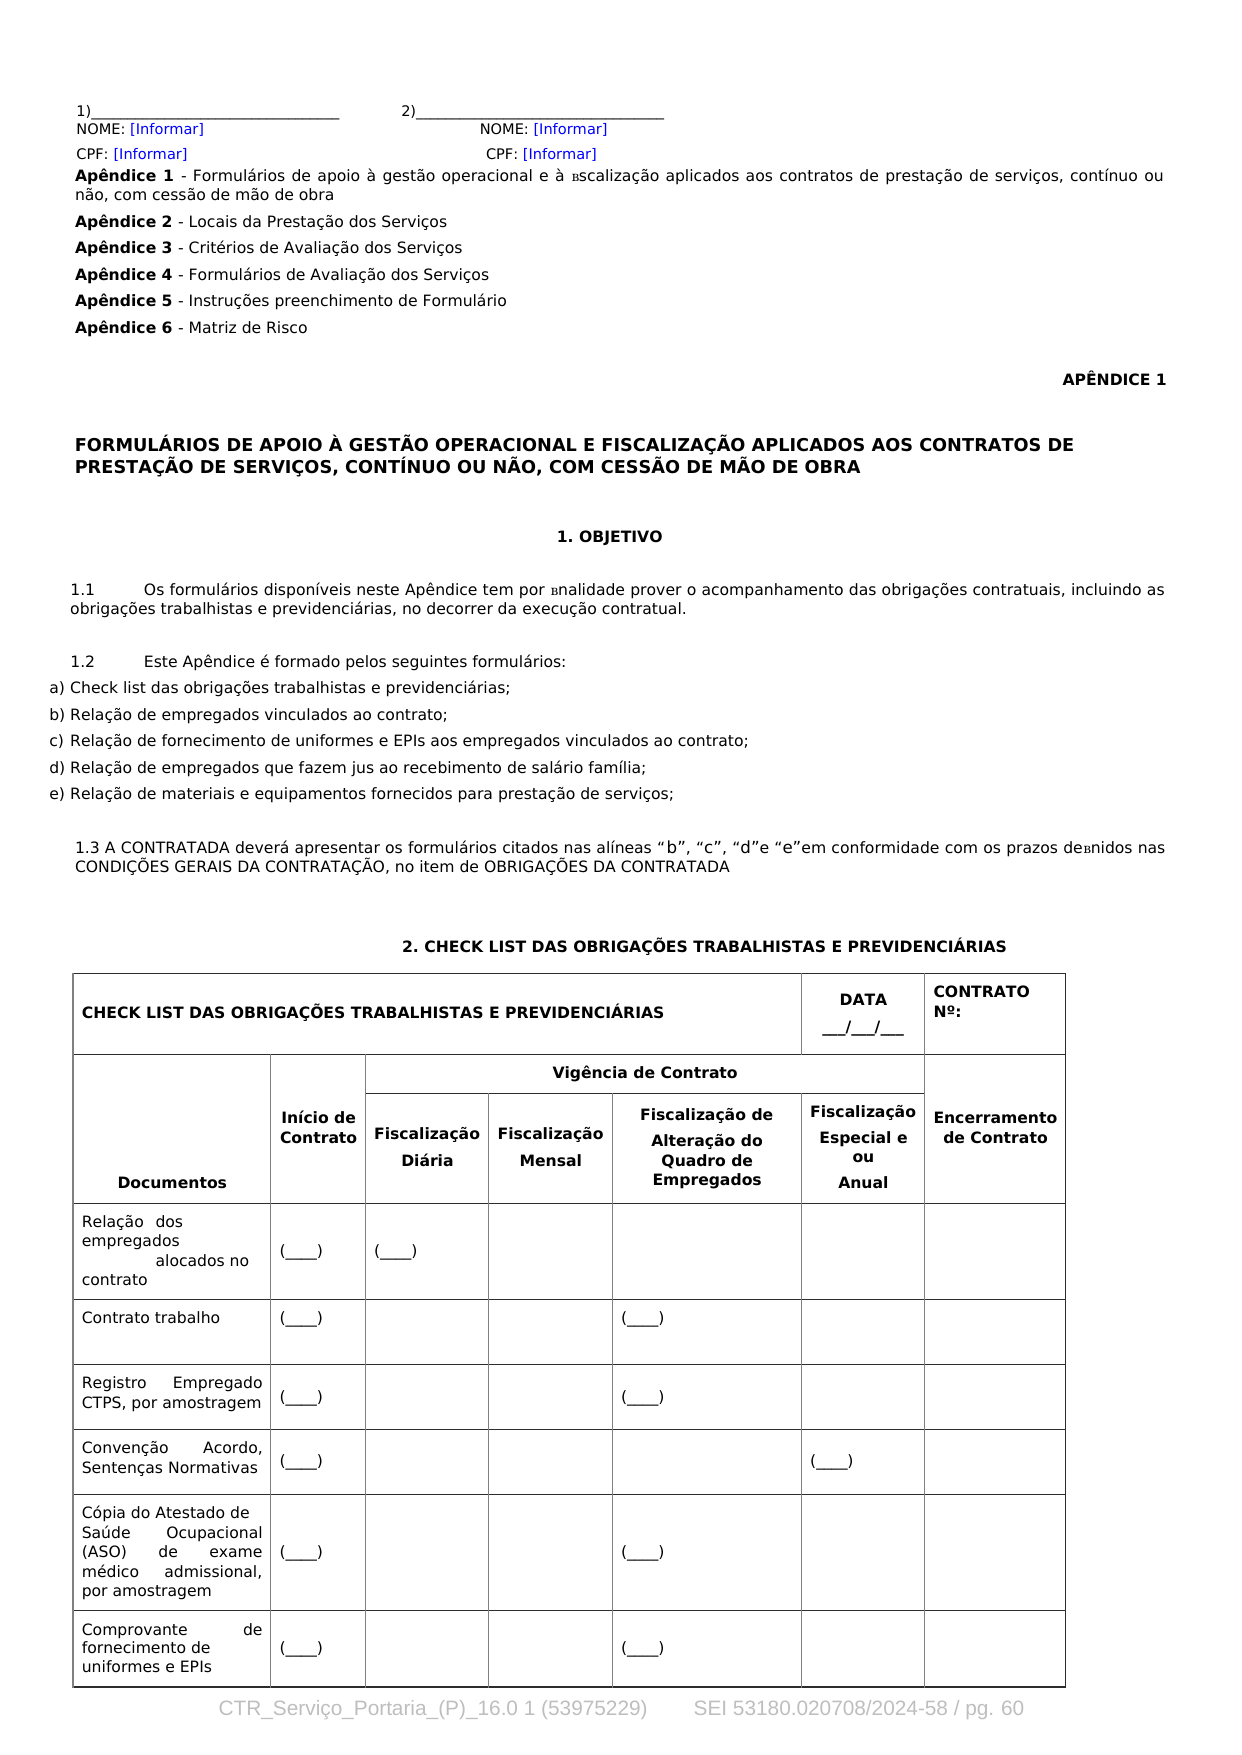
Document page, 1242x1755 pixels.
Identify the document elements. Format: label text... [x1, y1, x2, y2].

list Check list das obrigações trabalhistas e previdenciárias; [49, 679, 1166, 698]
table_cell (____) [613, 1611, 801, 1686]
table_cell Fiscalização Mensal [489, 1094, 612, 1202]
table_cell [925, 1495, 1065, 1610]
list Este Apêndice é formado pelos seguintes formulários: [70, 653, 1166, 671]
text Apêndice 3 - Critérios de Avaliação dos Serviços [75, 239, 1166, 257]
table_cell [925, 1204, 1065, 1299]
list OBJETIVO [48, 528, 1171, 546]
table_cell NOME: [Informar] [401, 121, 667, 146]
table_cell (____) [271, 1611, 365, 1686]
table_cell [925, 1611, 1065, 1686]
table_cell [802, 1365, 924, 1429]
table_cell [489, 1611, 612, 1686]
table_cell [925, 1365, 1065, 1429]
table_header CONTRATO Nº: [925, 974, 1065, 1054]
table_cell [489, 1365, 612, 1429]
table_cell [613, 1430, 801, 1494]
text Apêndice 2 - Locais da Prestação dos Serviços [75, 213, 1166, 231]
list CHECK LIST DAS OBRIGAÇÕES TRABALHISTAS E PREVIDENCIÁRIAS [237, 938, 1171, 956]
table_cell 2)__________________________________ [401, 75, 667, 121]
table_cell (____) [613, 1300, 801, 1364]
table_cell (____) [271, 1430, 365, 1494]
table_cell [489, 1430, 612, 1494]
table_cell [802, 1204, 924, 1299]
table_cell (____) [613, 1495, 801, 1610]
table_cell [489, 1300, 612, 1364]
table_cell CPF: [Informar] [76, 146, 401, 167]
list Relação de fornecimento de uniformes e EPIs aos empregados vinculados ao contrato; [49, 732, 1166, 750]
table_cell NOME: [Informar] [76, 121, 401, 146]
table_cell Registro Empregado CTPS, por amostragem [74, 1365, 270, 1429]
text Apêndice 5 - Instruções preenchimento de Formulário [75, 292, 1166, 310]
table_cell [489, 1495, 612, 1610]
table_cell Vigência de Contrato [366, 1055, 924, 1093]
table_cell [366, 1495, 488, 1610]
list Relação de empregados vinculados ao contrato; [49, 706, 1166, 724]
table_cell Convenção Acordo, Sentenças Normativas [74, 1430, 270, 1494]
table_cell [802, 1300, 924, 1364]
list Relação de empregados que fazem jus ao recebimento de salário família; [49, 758, 1166, 777]
table_header CHECK LIST DAS OBRIGAÇÕES TRABALHISTAS E PREVIDENCIÁRIAS [74, 974, 801, 1054]
table_cell 1)__________________________________ [76, 75, 401, 121]
subtitle FORMULÁRIOS DE APOIO À GESTÃO OPERACIONAL E FISCALIZAÇÃO APLICADOS AOS CONTRATOS DE PRESTAÇÃO DE SERVIÇOS, CONTÍNUO OU NÃO, COM CESSÃO DE MÃO DE OBRA [74, 434, 1188, 478]
table_cell (____) [613, 1365, 801, 1429]
table_cell (____) [271, 1300, 365, 1364]
table_cell [366, 1365, 488, 1429]
table_cell Início de Contrato [271, 1055, 365, 1202]
table_cell Contrato trabalho [74, 1300, 270, 1364]
table_cell [925, 1300, 1065, 1364]
text Apêndice 4 - Formulários de Avaliação dos Serviços [75, 266, 1166, 284]
table_cell [802, 1495, 924, 1610]
table_header DATA ___/___/___ [802, 974, 924, 1054]
list Os formulários disponíveis neste Apêndice tem por nalidade prover o acompanhamento das obrigações contratuais, incluindo as obrigações trabalhistas e previdenciárias, no decorrer da execução contratual. [70, 581, 1166, 618]
table_cell [366, 1611, 488, 1686]
table_cell (____) [271, 1204, 365, 1299]
table_cell Cópia do Atestado de Saúde Ocupacional (ASO) de exame médico admissional, por amostragem [74, 1495, 270, 1610]
table_cell Fiscalização Diária [366, 1094, 488, 1202]
table_cell (____) [271, 1495, 365, 1610]
table_cell (____) [271, 1365, 365, 1429]
table_cell Encerramento de Contrato [925, 1055, 1065, 1202]
text APÊNDICE 1 [70, 371, 1167, 389]
table_cell CPF: [Informar] [401, 146, 667, 167]
table_cell [366, 1430, 488, 1494]
table_cell [925, 1430, 1065, 1494]
text 1.3 A CONTRATADA deverá apresentar os formulários citados nas alíneas “b”, “c”, “d”e “e”em conformidade com os prazos denidos nas CONDIÇÕES GERAIS DA CONTRATAÇÃO, no item de OBRIGAÇÕES DA CONTRATADA [75, 838, 1166, 876]
table_cell Documentos [74, 1055, 270, 1202]
text Apêndice 6 - Matriz de Risco [75, 319, 1166, 337]
text Apêndice 1 - Formulários de apoio à gestão operacional e à scalização aplicados aos contratos de prestação de serviços, contínuo ou não, com cessão de mão de obra [75, 167, 1166, 204]
table_cell (____) [366, 1204, 488, 1299]
table_cell Fiscalização Especial e ou Anual [802, 1094, 924, 1202]
table_cell [802, 1611, 924, 1686]
table_cell Comprovante de fornecimento de uniformes e EPIs [74, 1611, 270, 1686]
table_cell (____) [802, 1430, 924, 1494]
table_cell [613, 1204, 801, 1299]
table_cell [489, 1204, 612, 1299]
table_cell Relação dos empregados alocados no contrato [74, 1204, 270, 1299]
table_cell [366, 1300, 488, 1364]
list Relação de materiais e equipamentos fornecidos para prestação de serviços; [49, 785, 1166, 803]
table_cell Fiscalização de Alteração do Quadro de Empregados [613, 1094, 801, 1202]
